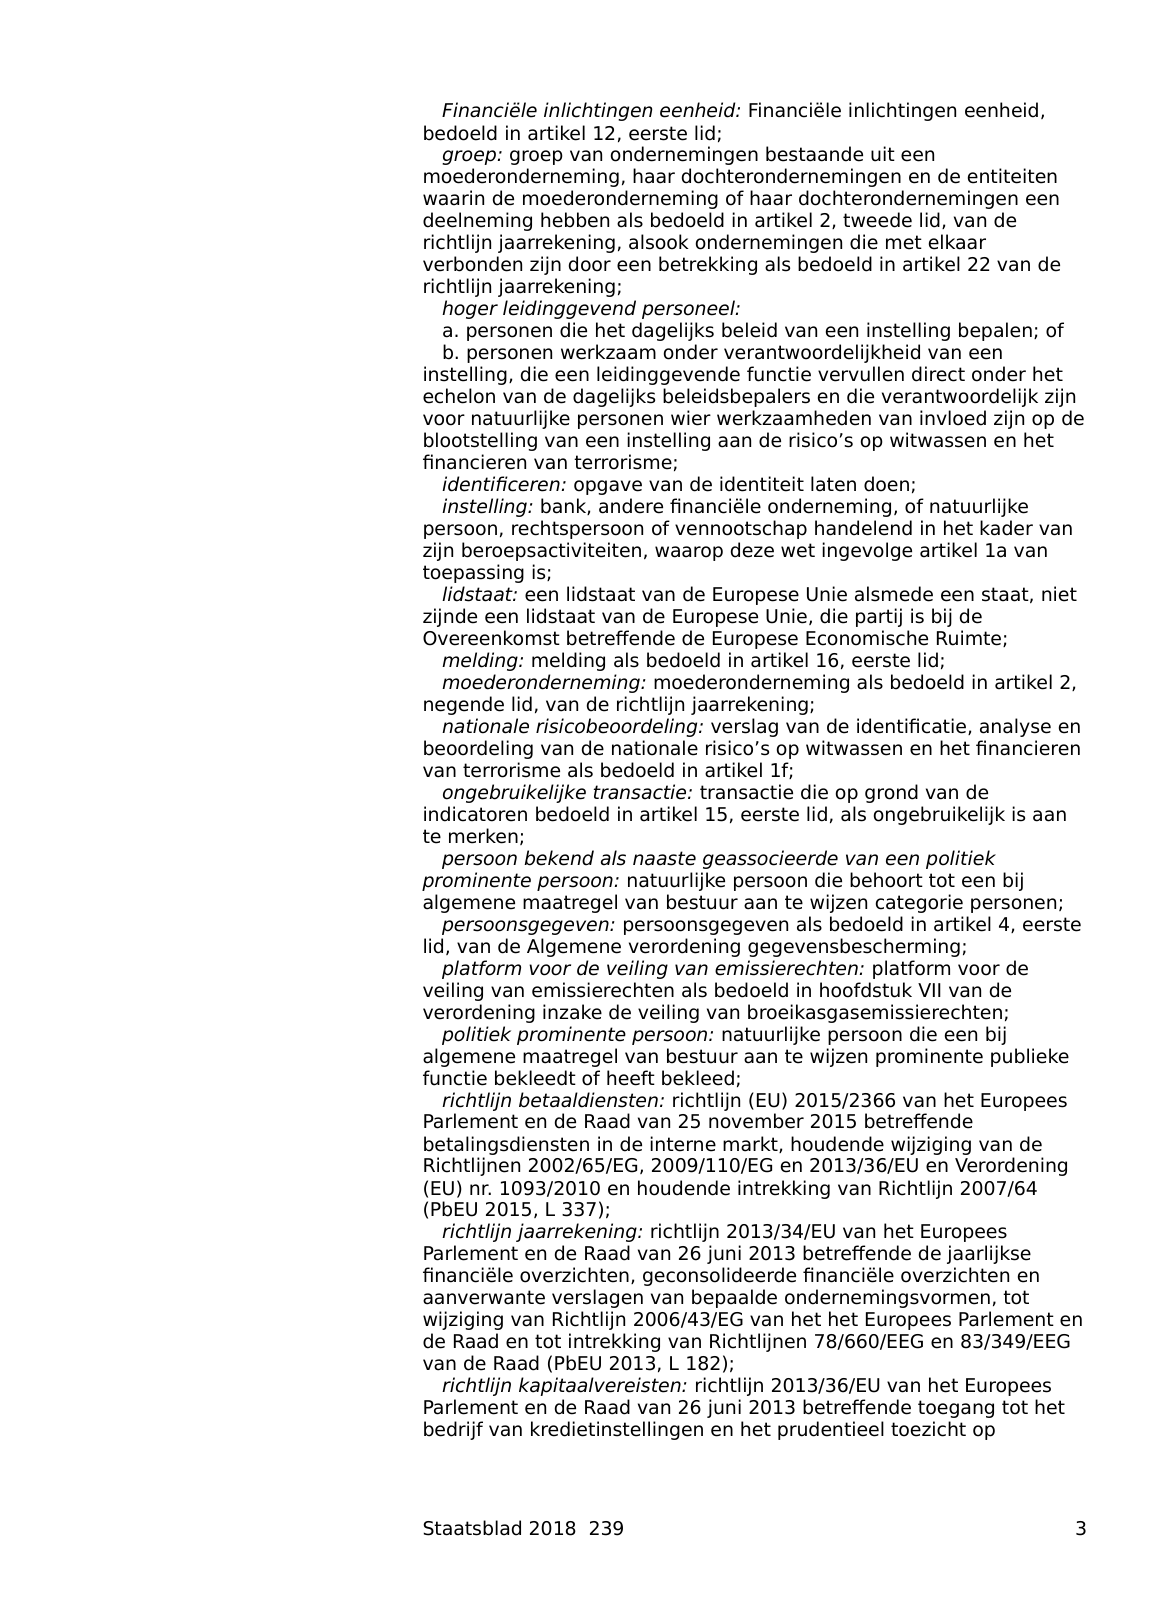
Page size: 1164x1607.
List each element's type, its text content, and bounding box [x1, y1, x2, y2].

text groep: groep van ondernemingen bestaande uit een moederonderneming, haar dochterondernemingen en de entiteiten waarin de moederonderneming of haar dochterondernemingen een deelneming hebben als bedoeld in artikel 2, tweede lid, van de richtlijn jaarrekening, alsook ondernemingen die met elkaar verbonden zijn door een betrekking als bedoeld in artikel 22 van de richtlijn jaarrekening; [422, 144, 1087, 298]
text melding: melding als bedoeld in artikel 16, eerste lid; [422, 650, 1087, 672]
text hoger leidinggevend personeel: [422, 298, 1087, 320]
text politiek prominente persoon: natuurlijke persoon die een bij algemene maatregel van bestuur aan te wijzen prominente publieke functie bekleedt of heeft bekleed; [422, 1023, 1087, 1089]
text richtlijn kapitaalvereisten: richtlijn 2013/36/EU van het Europees Parlement en de Raad van 26 juni 2013 betreffende toegang tot het bedrijf van kredietinstellingen en het prudentieel toezicht op [422, 1375, 1087, 1441]
text persoon bekend als naaste geassocieerde van een politiek prominente persoon: natuurlijke persoon die behoort tot een bij algemene maatregel van bestuur aan te wijzen categorie personen; [422, 848, 1087, 914]
text b. personen werkzaam onder verantwoordelijkheid van een instelling, die een leidinggevende functie vervullen direct onder het echelon van de dagelijks beleidsbepalers en die verantwoordelijk zijn voor natuurlijke personen wier werkzaamheden van invloed zijn op de blootstelling van een instelling aan de risico’s op witwassen en het financieren van terrorisme; [422, 342, 1087, 474]
text platform voor de veiling van emissierechten: platform voor de veiling van emissierechten als bedoeld in hoofdstuk VII van de verordening inzake de veiling van broeikasgasemissierechten; [422, 958, 1087, 1023]
text richtlijn jaarrekening: richtlijn 2013/34/EU van het Europees Parlement en de Raad van 26 juni 2013 betreffende de jaarlijkse financiële overzichten, geconsolideerde financiële overzichten en aanverwante verslagen van bepaalde ondernemingsvormen, tot wijziging van Richtlijn 2006/43/EG van het het Europees Parlement en de Raad en tot intrekking van Richtlijnen 78/660/EEG en 83/349/EEG van de Raad (PbEU 2013, L 182); [422, 1221, 1087, 1375]
text nationale risicobeoordeling: verslag van de identificatie, analyse en beoordeling van de nationale risico’s op witwassen en het financieren van terrorisme als bedoeld in artikel 1f; [422, 716, 1087, 782]
text moederonderneming: moederonderneming als bedoeld in artikel 2, negende lid, van de richtlijn jaarrekening; [422, 672, 1087, 716]
text identificeren: opgave van de identiteit laten doen; [422, 474, 1087, 496]
text instelling: bank, andere financiële onderneming, of natuurlijke persoon, rechtspersoon of vennootschap handelend in het kader van zijn beroepsactiviteiten, waarop deze wet ingevolge artikel 1a van toepassing is; [422, 496, 1087, 584]
text Financiële inlichtingen eenheid: Financiële inlichtingen eenheid, bedoeld in artikel 12, eerste lid; [422, 100, 1087, 144]
text lidstaat: een lidstaat van de Europese Unie alsmede een staat, niet zijnde een lidstaat van de Europese Unie, die partij is bij de Overeenkomst betreffende de Europese Economische Ruimte; [422, 584, 1087, 650]
text ongebruikelijke transactie: transactie die op grond van de indicatoren bedoeld in artikel 15, eerste lid, als ongebruikelijk is aan te merken; [422, 782, 1087, 848]
text a. personen die het dagelijks beleid van een instelling bepalen; of [422, 320, 1087, 342]
text richtlijn betaaldiensten: richtlijn (EU) 2015/2366 van het Europees Parlement en de Raad van 25 november 2015 betreffende betalingsdiensten in de interne markt, houdende wijziging van de Richtlijnen 2002/65/EG, 2009/110/EG en 2013/36/EU en Verordening (EU) nr. 1093/2010 en houdende intrekking van Richtlijn 2007/64 (PbEU 2015, L 337); [422, 1089, 1087, 1221]
text persoonsgegeven: persoonsgegeven als bedoeld in artikel 4, eerste lid, van de Algemene verordening gegevensbescherming; [422, 914, 1087, 958]
